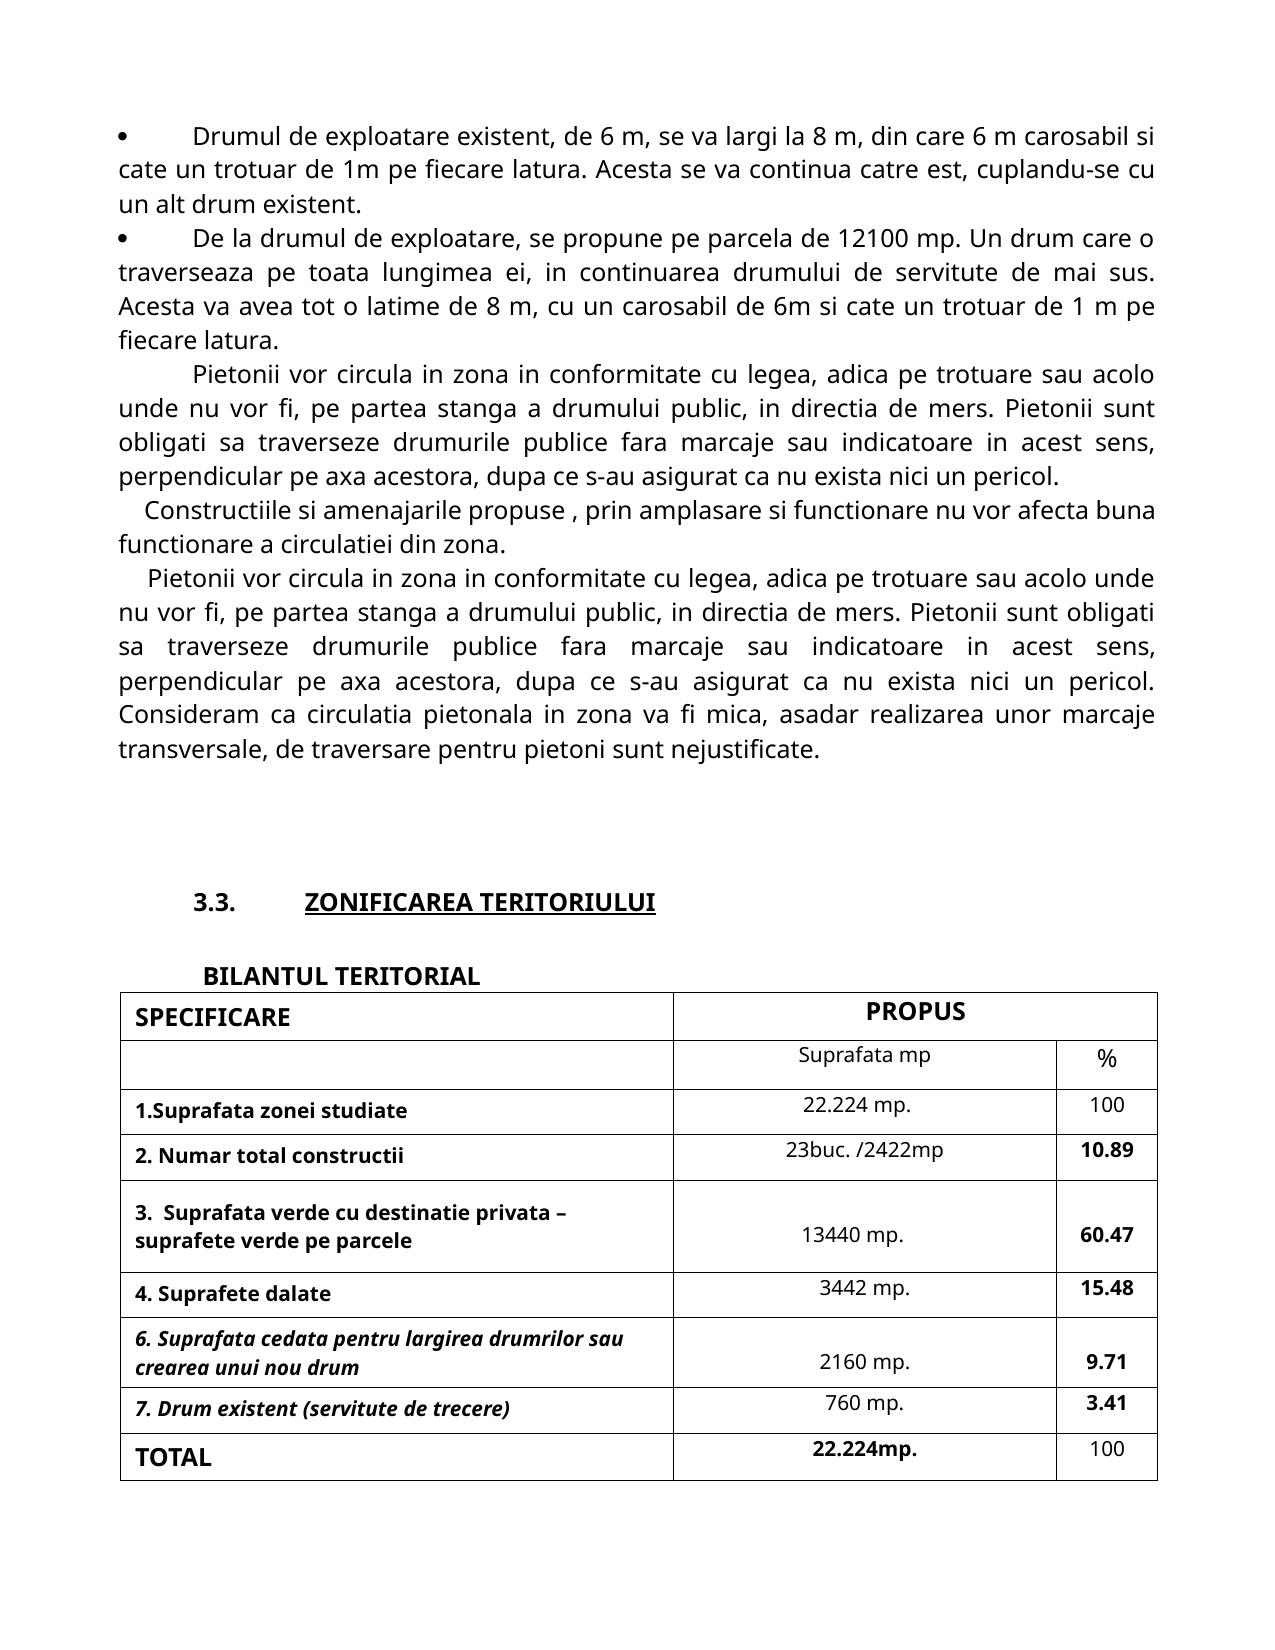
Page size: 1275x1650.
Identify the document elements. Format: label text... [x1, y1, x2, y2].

table_cell 60.47 [1057, 1181, 1157, 1272]
table_cell 1.Suprafata zonei studiate [121, 1090, 673, 1134]
list ZONIFICAREA TERITORIULUI [193, 884, 1157, 918]
table_cell 4. Suprafete dalate [121, 1273, 673, 1317]
list De la drumul de exploatare, se propune pe parcela de 12100 mp. Un drum care o traverseaza pe toata lungimea ei, in continuarea drumului de servitute de mai sus. Acesta va avea tot o latime de 8 m, cu un carosabil de 6m si cate un trotuar de 1 m pe fiecare latura. [118, 220, 1157, 357]
table_cell 100 [1057, 1090, 1157, 1134]
table_header SPECIFICARE [121, 993, 673, 1039]
table_cell 9.71 [1057, 1318, 1157, 1387]
table_cell 13440 mp. [674, 1181, 1031, 1272]
table_cell TOTAL [121, 1434, 673, 1480]
table_cell 22.224 mp. [674, 1090, 1056, 1134]
table_cell 15.48 [1057, 1273, 1157, 1317]
table_cell 2. Numar total constructii [121, 1135, 673, 1179]
table_cell 7. Drum existent (servitute de trecere) [121, 1388, 673, 1433]
table_header PROPUS [674, 993, 1157, 1039]
table_cell % [1057, 1041, 1157, 1089]
table_cell 3442 mp. [674, 1273, 1056, 1317]
table_cell 2160 mp. [674, 1318, 1056, 1387]
table_cell 3.41 [1057, 1388, 1157, 1433]
text Pietonii vor circula in zona in conformitate cu legea, adica pe trotuare sau acolo unde nu vor fi, pe partea stanga a drumului public, in directia de mers. Pietonii sunt obligati sa traverseze drumurile publice fara marcaje sau indicatoare in acest sens, perpendicular pe axa acestora, dupa ce s-au asigurat ca nu exista nici un pericol. [118, 357, 1157, 493]
list Drumul de exploatare existent, de 6 m, se va largi la 8 m, din care 6 m carosabil si cate un trotuar de 1m pe fiecare latura. Acesta se va continua catre est, cuplandu-se cu un alt drum existent. [118, 118, 1157, 220]
text Pietonii vor circula in zona in conformitate cu legea, adica pe trotuare sau acolo unde nu vor fi, pe partea stanga a drumului public, in directia de mers. Pietonii sunt obligati sa traverseze drumurile publice fara marcaje sau indicatoare in acest sens, perpendicular pe axa acestora, dupa ce s-au asigurat ca nu exista nici un pericol. Consideram ca circulatia pietonala in zona va fi mica, asadar realizarea unor marcaje transversale, de traversare pentru pietoni sunt nejustificate. [118, 561, 1157, 765]
text Constructiile si amenajarile propuse , prin amplasare si functionare nu vor afecta buna functionare a circulatiei din zona. [118, 493, 1157, 561]
table_cell 3. Suprafata verde cu destinatie privata – suprafete verde pe parcele [121, 1181, 673, 1272]
table_cell [121, 1041, 673, 1089]
table_cell [1031, 1181, 1056, 1272]
table_cell 10.89 [1057, 1135, 1157, 1179]
table_cell 23buc. /2422mp [674, 1135, 1056, 1179]
text BILANTUL TERITORIAL [118, 958, 1157, 992]
table_cell Suprafata mp [674, 1041, 1056, 1089]
table_cell 22.224mp. [674, 1434, 1056, 1480]
table_cell 6. Suprafata cedata pentru largirea drumrilor sau crearea unui nou drum [121, 1318, 673, 1387]
table_cell 760 mp. [674, 1388, 1056, 1433]
table_cell 100 [1057, 1434, 1157, 1480]
